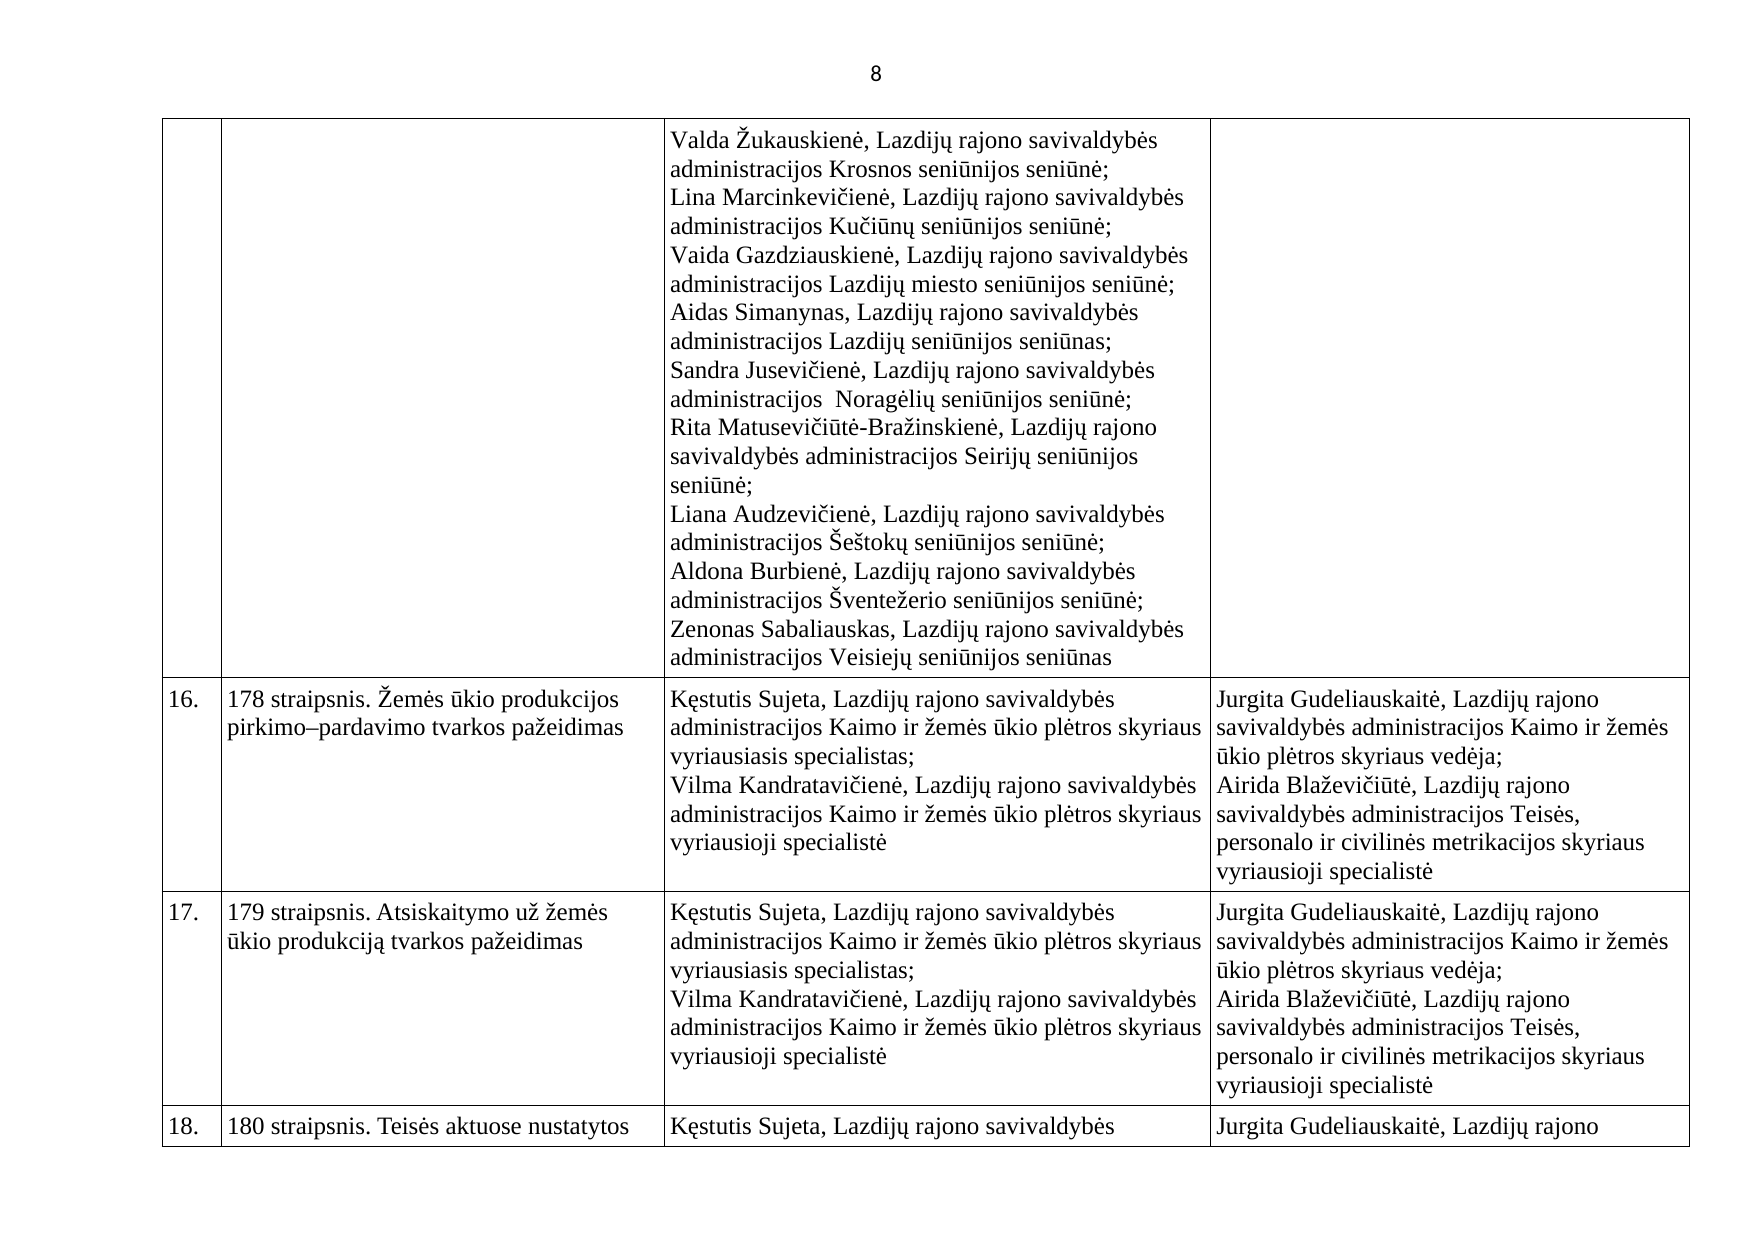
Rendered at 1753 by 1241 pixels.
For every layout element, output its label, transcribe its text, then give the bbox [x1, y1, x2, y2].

table_cell Valda Žukauskienė, Lazdijų rajono savivaldybės administracijos Krosnos seniūnijos seniūnė; Lina Marcinkevičienė, Lazdijų rajono savivaldybės administracijos Kučiūnų seniūnijos seniūnė; Vaida Gazdziauskienė, Lazdijų rajono savivaldybės administracijos Lazdijų miesto seniūnijos seniūnė; Aidas Simanynas, Lazdijų rajono savivaldybės administracijos Lazdijų seniūnijos seniūnas; Sandra Jusevičienė, Lazdijų rajono savivaldybės administracijos Noragėlių seniūnijos seniūnė; Rita Matusevičiūtė-Bražinskienė, Lazdijų rajono savivaldybės administracijos Seirijų seniūnijos seniūnė; Liana Audzevičienė, Lazdijų rajono savivaldybės administracijos Šeštokų seniūnijos seniūnė; Aldona Burbienė, Lazdijų rajono savivaldybės administracijos Šventežerio seniūnijos seniūnė; Zenonas Sabaliauskas, Lazdijų rajono savivaldybės administracijos Veisiejų seniūnijos seniūnas [665, 119, 1210, 677]
table_cell Kęstutis Sujeta, Lazdijų rajono savivaldybės administracijos Kaimo ir žemės ūkio plėtros skyriaus vyriausiasis specialistas; Vilma Kandratavičienė, Lazdijų rajono savivaldybės administracijos Kaimo ir žemės ūkio plėtros skyriaus vyriausioji specialistė [665, 892, 1210, 1104]
table_cell Jurgita Gudeliauskaitė, Lazdijų rajono savivaldybės administracijos Kaimo ir žemės ūkio plėtros skyriaus vedėja; Airida Blaževičiūtė, Lazdijų rajono savivaldybės administracijos Teisės, personalo ir civilinės metrikacijos skyriaus vyriausioji specialistė [1211, 892, 1689, 1104]
table_cell [163, 119, 221, 677]
table_cell 180 straipsnis. Teisės aktuose nustatytos [222, 1106, 664, 1146]
table_cell 178 straipsnis. Žemės ūkio produkcijos pirkimo–pardavimo tvarkos pažeidimas [222, 678, 664, 891]
table_cell Jurgita Gudeliauskaitė, Lazdijų rajono savivaldybės administracijos Kaimo ir žemės ūkio plėtros skyriaus vedėja; Airida Blaževičiūtė, Lazdijų rajono savivaldybės administracijos Teisės, personalo ir civilinės metrikacijos skyriaus vyriausioji specialistė [1211, 678, 1689, 891]
table_cell Jurgita Gudeliauskaitė, Lazdijų rajono [1211, 1106, 1689, 1146]
table_cell [222, 119, 664, 677]
table_cell 16. [163, 678, 221, 891]
table_cell 17. [163, 892, 221, 1104]
table_cell 179 straipsnis. Atsiskaitymo už žemės ūkio produkciją tvarkos pažeidimas [222, 892, 664, 1104]
table_cell 18. [163, 1106, 221, 1146]
table_cell Kęstutis Sujeta, Lazdijų rajono savivaldybės administracijos Kaimo ir žemės ūkio plėtros skyriaus vyriausiasis specialistas; Vilma Kandratavičienė, Lazdijų rajono savivaldybės administracijos Kaimo ir žemės ūkio plėtros skyriaus vyriausioji specialistė [665, 678, 1210, 891]
table_cell Kęstutis Sujeta, Lazdijų rajono savivaldybės [665, 1106, 1210, 1146]
table_cell [1211, 119, 1689, 677]
